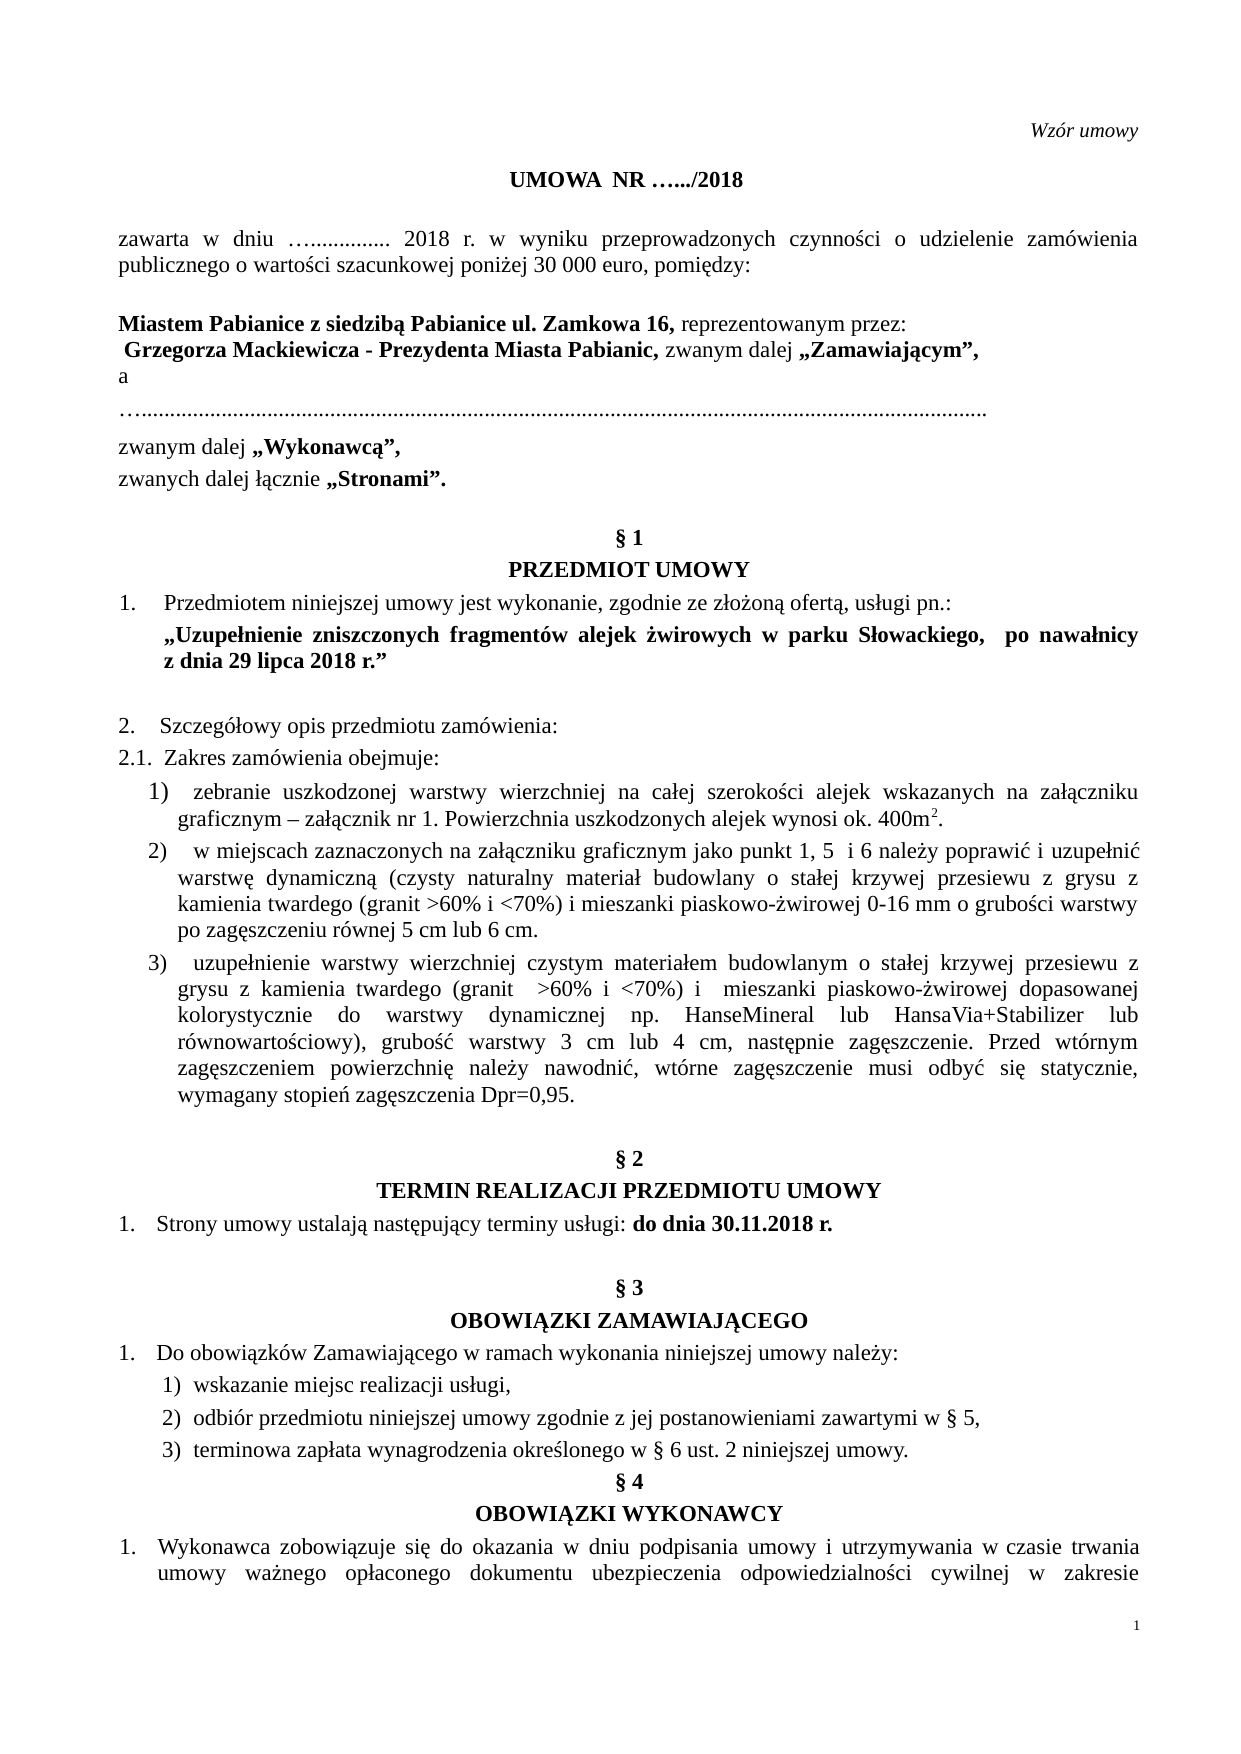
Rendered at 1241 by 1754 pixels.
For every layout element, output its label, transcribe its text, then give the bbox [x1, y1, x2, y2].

list terminowa zapłata wynagrodzenia określonego w § 6 ust. 2 niniejszej umowy. [162, 1436, 1140, 1462]
list wskazanie miejsc realizacji usługi, [162, 1371, 1140, 1398]
text Miastem Pabianice z siedzibą Pabianice ul. Zamkowa 16, reprezentowanym przez: [118, 310, 1140, 336]
text 1. Strony umowy ustalają następujący terminy usługi: do dnia 30.11.2018 r. [118, 1210, 1140, 1236]
text 1. Przedmiotem niniejszej umowy jest wykonanie, zgodnie ze złożoną ofertą, usługi pn.: [119, 589, 1140, 615]
text 1. Wykonawca zobowiązuje się do okazania w dniu podpisania umowy i utrzymywania w czasie trwania umowy ważnego opłaconego dokumentu ubezpieczenia odpowiedzialności cywilnej w zakresie [119, 1533, 1140, 1585]
text ….................................................................................................................................................... [118, 395, 1140, 421]
text UMOWA NR ….../2018 [118, 166, 1140, 193]
text 2.1. Zakres zamówienia obejmuje: [118, 744, 1140, 771]
list w miejscach zaznaczonych na załączniku graficznym jako punkt 1, 5 i 6 należy poprawić i uzupełnić warstwę dynamiczną (czysty naturalny materiał budowlany o stałej krzywej przesiewu z grysu z kamienia twardego (granit >60% i <70%) i mieszanki piaskowo-żwirowej 0-16 mm o grubości warstwy po zagęszczeniu równej 5 cm lub 6 cm. [148, 837, 1140, 943]
text § 3 [118, 1274, 1140, 1301]
text OBOWIĄZKI WYKONAWCY [118, 1500, 1140, 1527]
text § 2 [118, 1145, 1140, 1172]
text zwanym dalej „Wykonawcą”, [118, 433, 1140, 459]
text a [118, 363, 1140, 389]
text § 1 [118, 524, 1140, 550]
text Grzegorza Mackiewicza - Prezydenta Miasta Pabianic, zwanym dalej „Zamawiającym”, [118, 336, 1140, 363]
list zebranie uszkodzonej warstwy wierzchniej na całej szerokości alejek wskazanych na załączniku graficznym – załącznik nr 1. Powierzchnia uszkodzonych alejek wynosi ok. 400m2. [148, 776, 1140, 832]
text TERMIN REALIZACJI PRZEDMIOTU UMOWY [118, 1177, 1140, 1204]
list uzupełnienie warstwy wierzchniej czystym materiałem budowlanym o stałej krzywej przesiewu z grysu z kamienia twardego (granit >60% i <70%) i mieszanki piaskowo-żwirowej dopasowanej kolorystycznie do warstwy dynamicznej np. HanseMineral lub HansaVia+Stabilizer lub równowartościowy), grubość warstwy 3 cm lub 4 cm, następnie zagęszczenie. Przed wtórnym zagęszczeniem powierzchnię należy nawodnić, wtórne zagęszczenie musi odbyć się statycznie, wymagany stopień zagęszczenia Dpr=0,95. [148, 949, 1140, 1107]
text § 4 [118, 1468, 1140, 1494]
text „Uzupełnienie zniszczonych fragmentów alejek żwirowych w parku Słowackiego, po nawałnicy z dnia 29 lipca 2018 r.” [119, 621, 1140, 674]
text zwanych dalej łącznie „Stronami”. [118, 465, 1140, 492]
text zawarta w dniu ….............. 2018 r. w wyniku przeprowadzonych czynności o udzielenie zamówienia publicznego o wartości szacunkowej poniżej 30 000 euro, pomiędzy: [118, 225, 1140, 278]
list odbiór przedmiotu niniejszej umowy zgodnie z jej postanowieniami zawartymi w § 5, [162, 1403, 1140, 1430]
text PRZEDMIOT UMOWY [118, 556, 1140, 583]
text Wzór umowy [118, 118, 1140, 142]
text OBOWIĄZKI ZAMAWIAJĄCEGO [118, 1307, 1140, 1333]
text 2. Szczegółowy opis przedmiotu zamówienia: [118, 712, 1140, 738]
text 1. Do obowiązków Zamawiającego w ramach wykonania niniejszej umowy należy: [118, 1339, 1140, 1365]
